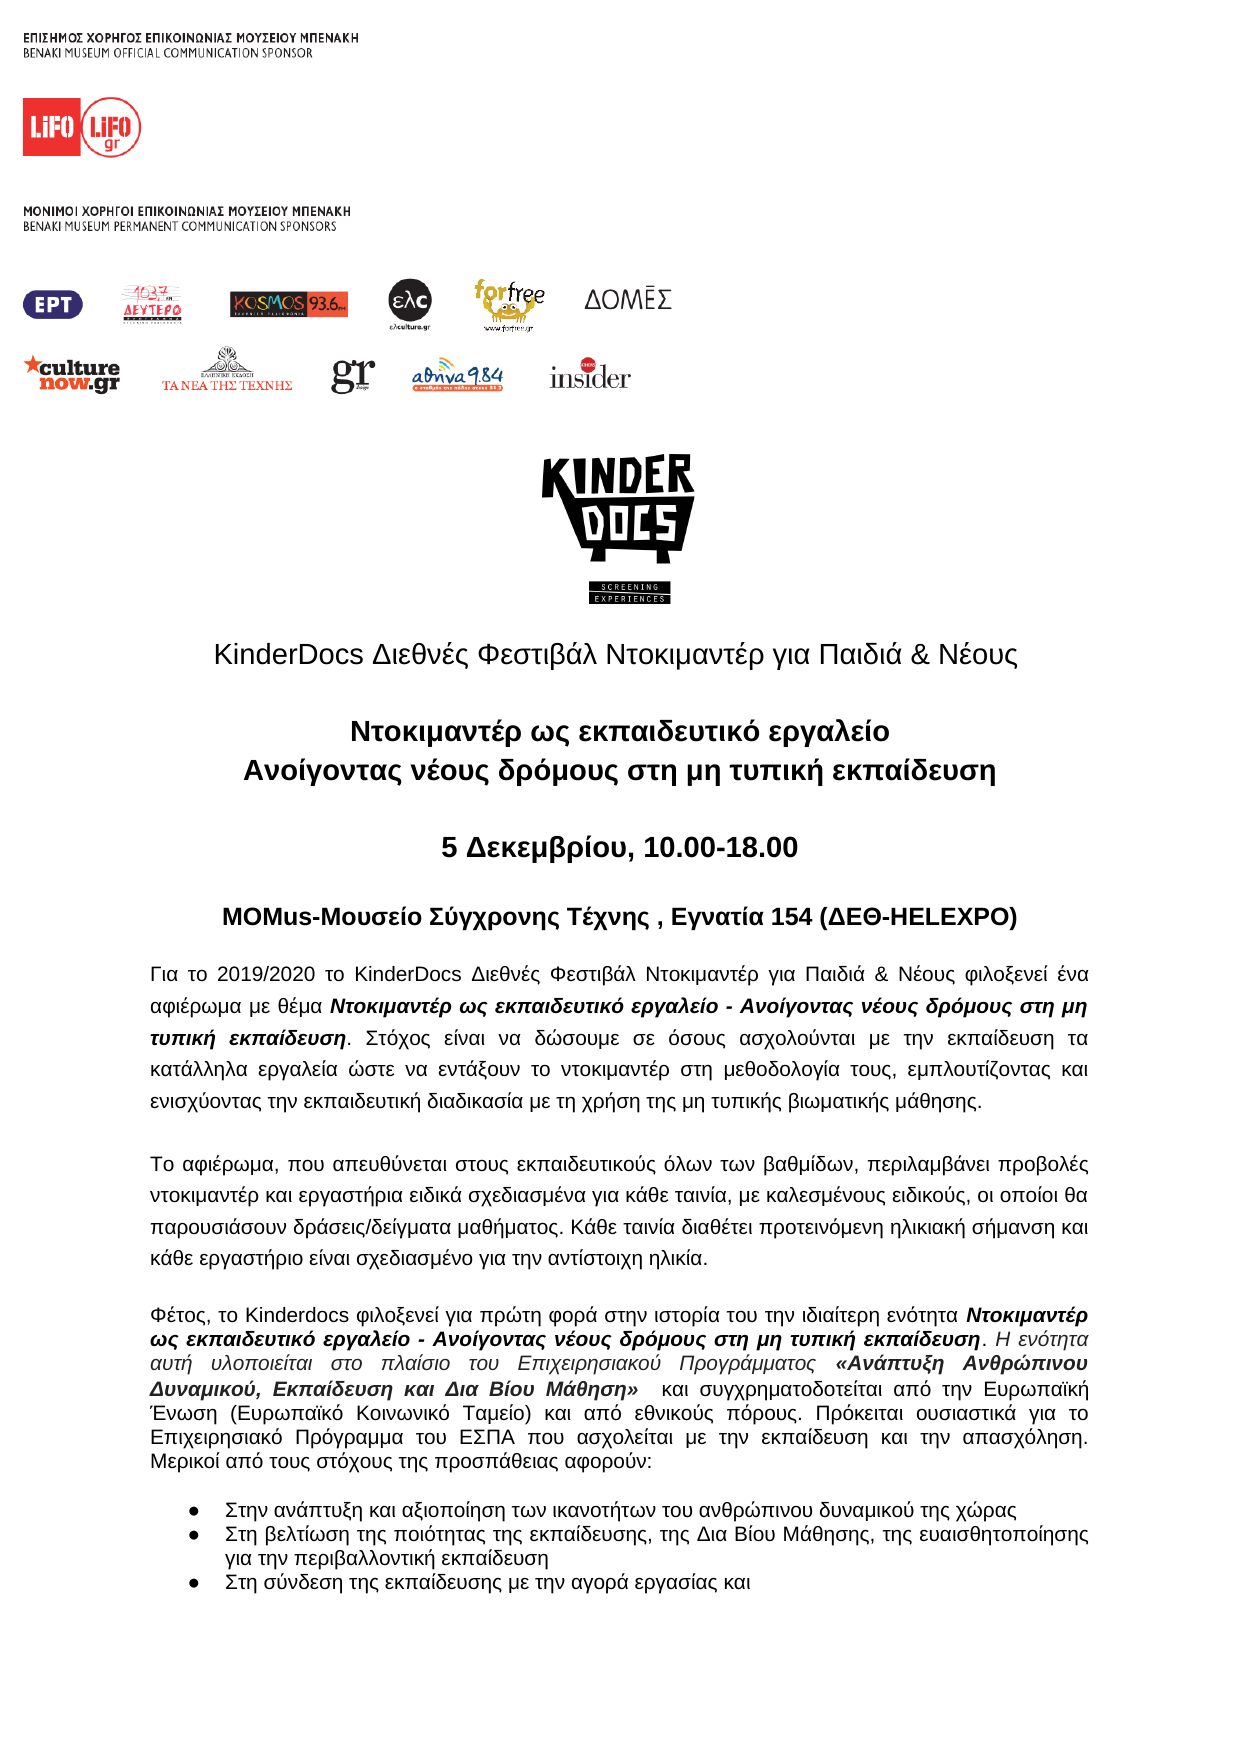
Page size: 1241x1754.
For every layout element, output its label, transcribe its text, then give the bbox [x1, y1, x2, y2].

text KinderDocs Διεθνές Φεστιβάλ Ντοκιμαντέρ για Παιδιά & Νέους [150, 637, 1090, 671]
text Ντοκιμαντέρ ως εκπαιδευτικό εργαλείο [150, 714, 1090, 748]
text Το αφιέρωμα, που απευθύνεται στους εκπαιδευτικούς όλων των βαθμίδων, περιλαμβάνει προβολές ντοκιμαντέρ και εργαστήρια ειδικά σχεδιασμένα για κάθε ταινία, με καλεσμένους ειδικούς, οι οποίοι θα παρουσιάσουν δράσεις/δείγματα μαθήματος. Κάθε ταινία διαθέτει προτεινόμενη ηλικιακή σήμανση και κάθε εργαστήριο είναι σχεδιασμένο για την αντίστοιχη ηλικία. [150, 1152, 1090, 1270]
text 5 Δεκεμβρίου, 10.00-18.00 [150, 830, 1090, 864]
picture [0, 0, 941, 634]
text Φέτος, το Kinderdocs φιλοξενεί για πρώτη φορά στην ιστορία του την ιδιαίτερη ενότητα Ντοκιμαντέρ ως εκπαιδευτικό εργαλείο - Ανοίγοντας νέους δρόμους στη μη τυπική εκπαίδευση. Η ενότητα αυτή υλοποιείται στο πλαίσιο του Επιχειρησιακού Προγράμματος «Ανάπτυξη Ανθρώπινου Δυναμικού, Εκπαίδευση και Δια Βίου Μάθηση» και συγχρηματοδοτείται από την Ευρωπαϊκή Ένωση (Ευρωπαϊκό Κοινωνικό Ταμείο) και από εθνικούς πόρους. Πρόκειται ουσιαστικά για το Επιχειρησιακό Πρόγραμμα του ΕΣΠΑ που ασχολείται με την εκπαίδευση και την απασχόληση. Μερικοί από τους στόχους της προσπάθειας αφορούν: [150, 1303, 1090, 1473]
text MOMus-Μουσείο Σύγχρονης Τέχνης , Εγνατία 154 (ΔΕΘ-ΗELEXPO) [150, 902, 1090, 930]
text Ανοίγοντας νέους δρόμους στη μη τυπική εκπαίδευση [150, 753, 1090, 787]
list Στη σύνδεση της εκπαίδευσης με την αγορά εργασίας και [187, 1570, 1090, 1594]
list Στη βελτίωση της ποιότητας της εκπαίδευσης, της Δια Βίου Μάθησης, της ευαισθητοποίησης για την περιβαλλοντική εκπαίδευση [187, 1522, 1090, 1570]
list Στην ανάπτυξη και αξιοποίηση των ικανοτήτων του ανθρώπινου δυναμικού της χώρας [187, 1498, 1090, 1522]
text Για το 2019/2020 το KinderDocs Διεθνές Φεστιβάλ Ντοκιμαντέρ για Παιδιά & Νέους φιλοξενεί ένα αφιέρωμα με θέμα Ντοκιμαντέρ ως εκπαιδευτικό εργαλείο - Ανοίγοντας νέους δρόμους στη μη τυπική εκπαίδευση. Στόχος είναι να δώσουμε σε όσους ασχολούνται με την εκπαίδευση τα κατάλληλα εργαλεία ώστε να εντάξουν το ντοκιμαντέρ στη μεθοδολογία τους, εμπλουτίζοντας και ενισχύοντας την εκπαιδευτική διαδικασία με τη χρήση της μη τυπικής βιωματικής μάθησης. [150, 962, 1090, 1112]
